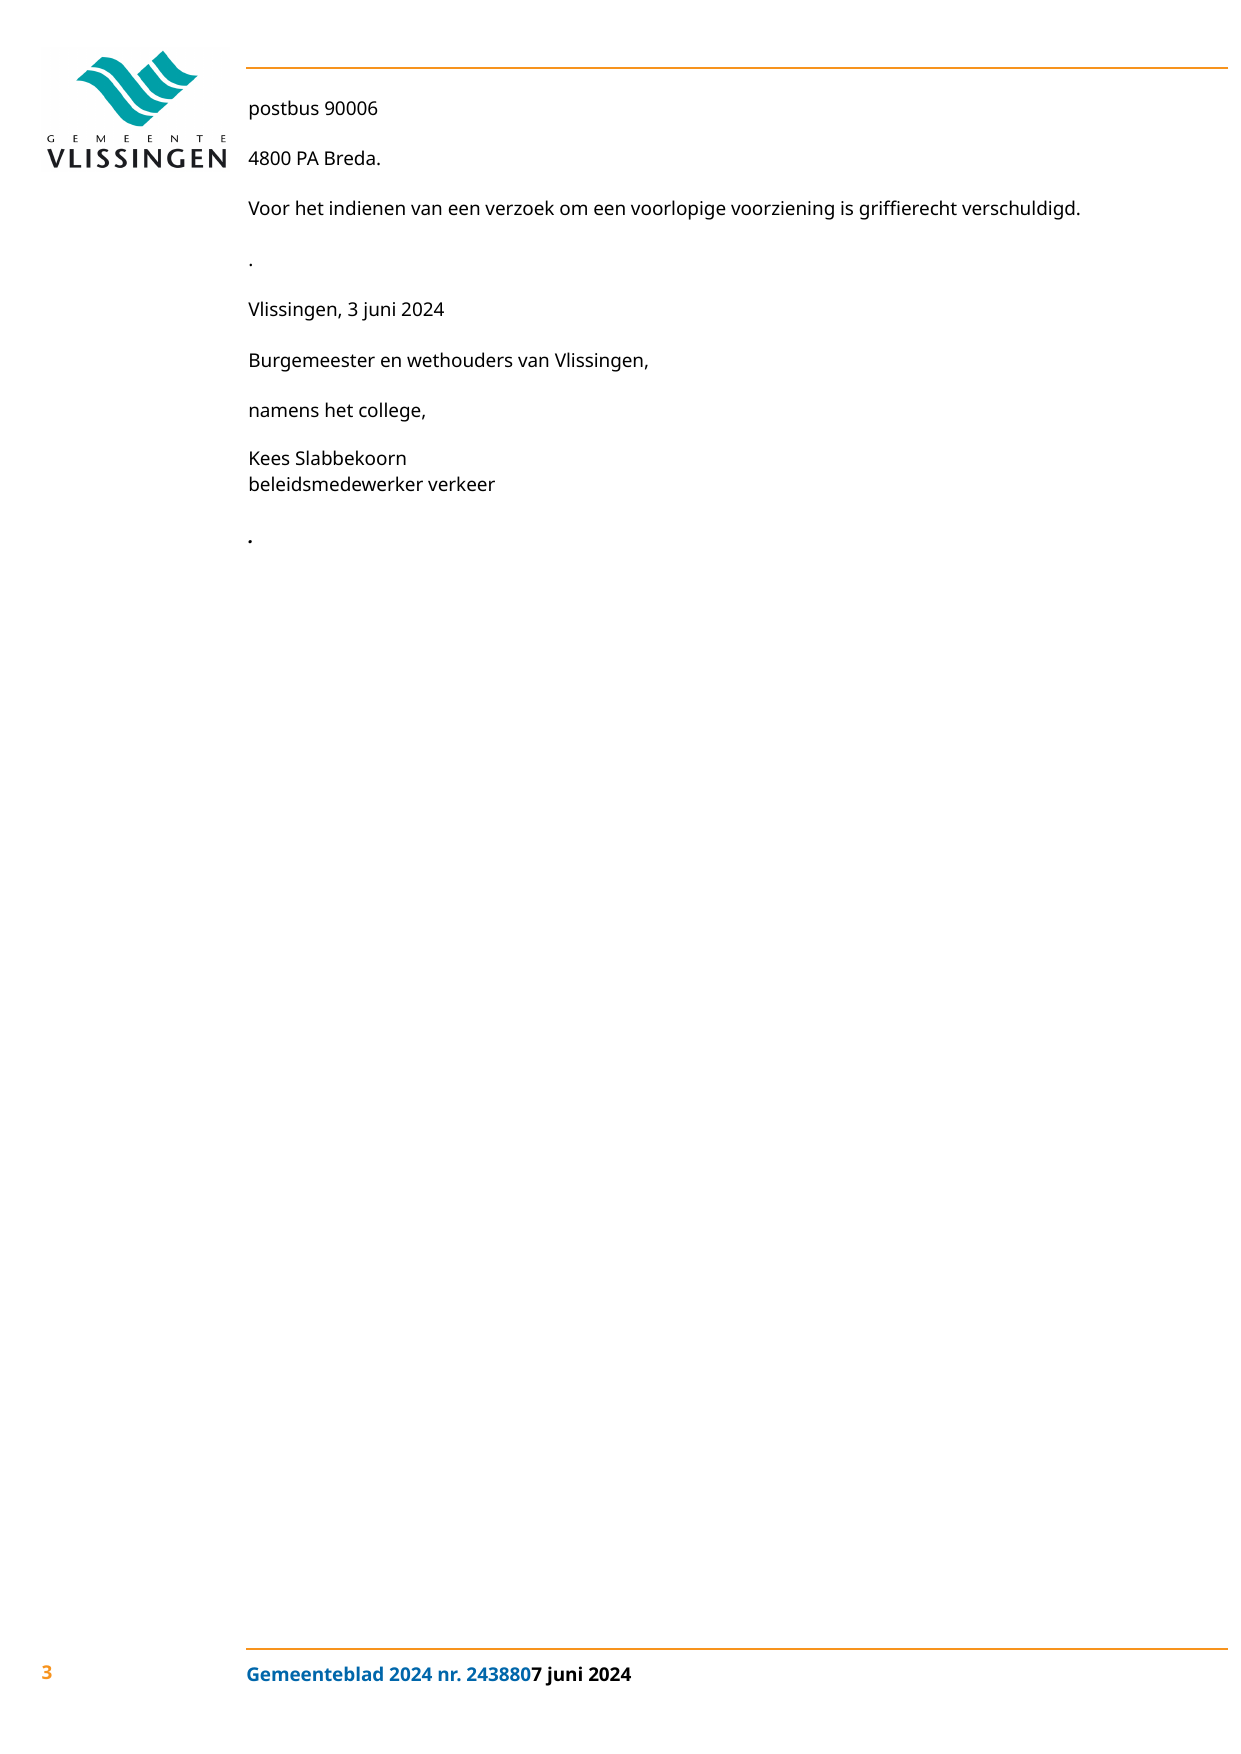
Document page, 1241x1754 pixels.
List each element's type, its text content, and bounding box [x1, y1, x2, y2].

text . [248, 524, 1152, 549]
text Voor het indienen van een verzoek om een voorlopige voorziening is griffierecht verschuldigd. [248, 196, 1152, 221]
text namens het college, [248, 397, 1152, 423]
text Vlissingen, 3 juni 2024 [248, 296, 1152, 322]
text beleidsmedewerker verkeer [248, 471, 1152, 497]
text Burgemeester en wethouders van Vlissingen, [248, 347, 1152, 373]
text . [248, 246, 1152, 272]
text postbus 90006 [248, 95, 1152, 121]
text Kees Slabbekoorn [248, 445, 1152, 471]
text 4800 PA Breda. [248, 145, 1152, 171]
picture [41, 47, 231, 172]
